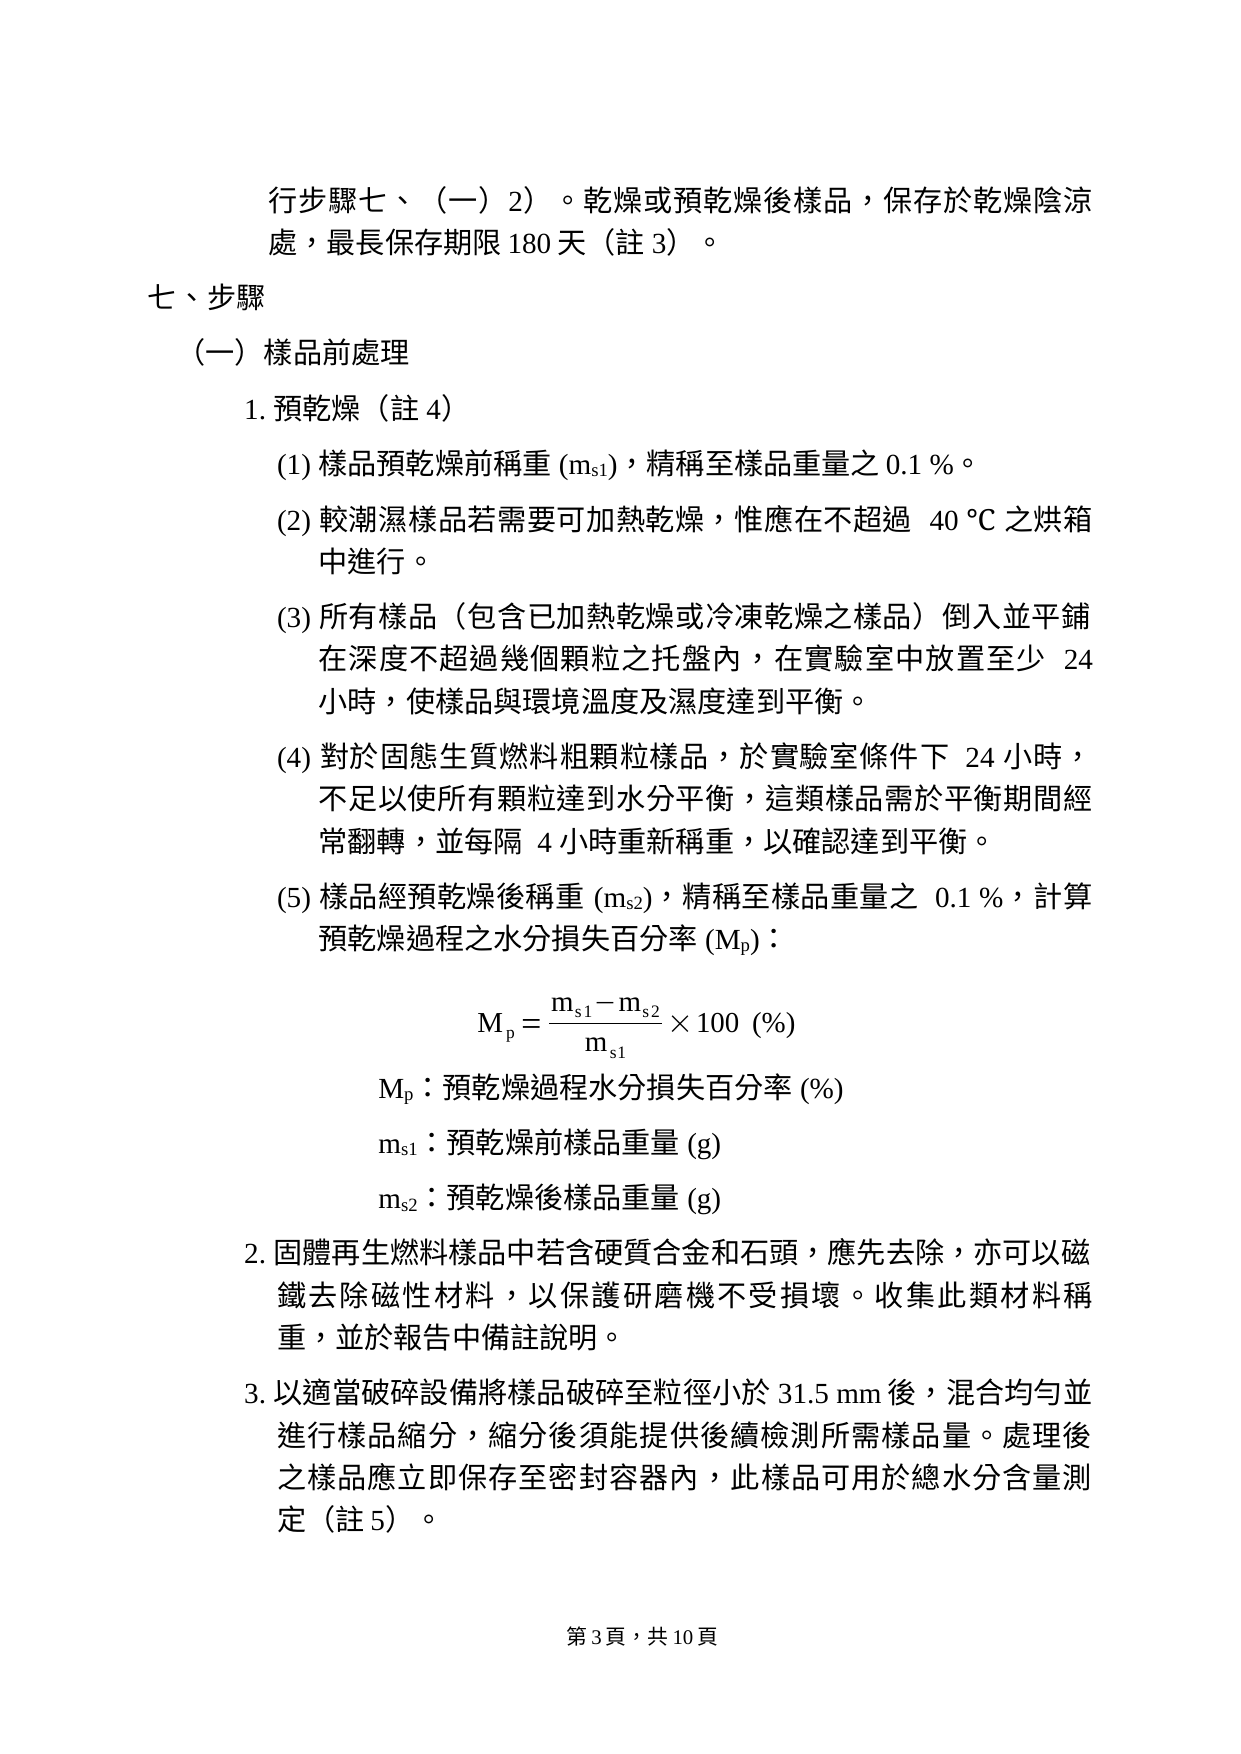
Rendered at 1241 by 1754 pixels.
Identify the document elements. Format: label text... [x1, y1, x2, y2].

text Mp：預乾燥過程水分損失百分率 (%) [378, 1064, 1093, 1106]
text 3. 以適當破碎設備將樣品破碎至粒徑小於31.5 mm後，混合均勻並進行樣品縮分，縮分後須能提供後續檢測所需樣品量。處理後之樣品應立即保存至密封容器內，此樣品可用於總水分含量測定（註5）。 [244, 1370, 1093, 1539]
text (4) 對於固態生質燃料粗顆粒樣品，於實驗室條件下 24 小時，不足以使所有顆粒達到水分平衡，這類樣品需於平衡期間經常翻轉，並每隔 4 小時重新稱重，以確認達到平衡。 [277, 733, 1093, 860]
text （一）樣品前處理 [176, 330, 1093, 372]
text 1. 預乾燥（註 4） [244, 385, 1093, 428]
text 行步驟七、（一）2）。乾燥或預乾燥後樣品，保存於乾燥陰涼處，最長保存期限180天（註 3）。 [176, 177, 1093, 262]
text (2) 較潮濕樣品若需要可加熱乾燥，惟應在不超過 40 ℃ 之烘箱中進行。 [277, 496, 1093, 581]
list 步驟 [148, 275, 1093, 317]
text (5) 樣品經預乾燥後稱重 (ms2)，精稱至樣品重量之 0.1 %，計算預乾燥過程之水分損失百分率 (Mp)： [277, 873, 1093, 958]
text ms2：預乾燥後樣品重量 (g) [378, 1175, 1093, 1217]
text ms1：預乾燥前樣品重量 (g) [378, 1119, 1093, 1162]
text (3) 所有樣品（包含已加熱乾燥或冷凍乾燥之樣品）倒入並平鋪在深度不超過幾個顆粒之托盤內，在實驗室中放置至少 24小時，使樣品與環境溫度及濕度達到平衡。 [277, 594, 1093, 721]
text (1) 樣品預乾燥前稱重 (ms1)，精稱至樣品重量之0.1 %。 [277, 441, 1093, 483]
text 2. 固體再生燃料樣品中若含硬質合金和石頭，應先去除，亦可以磁鐵去除磁性材料，以保護研磨機不受損壞。收集此類材料稱重，並於報告中備註說明。 [244, 1230, 1093, 1357]
